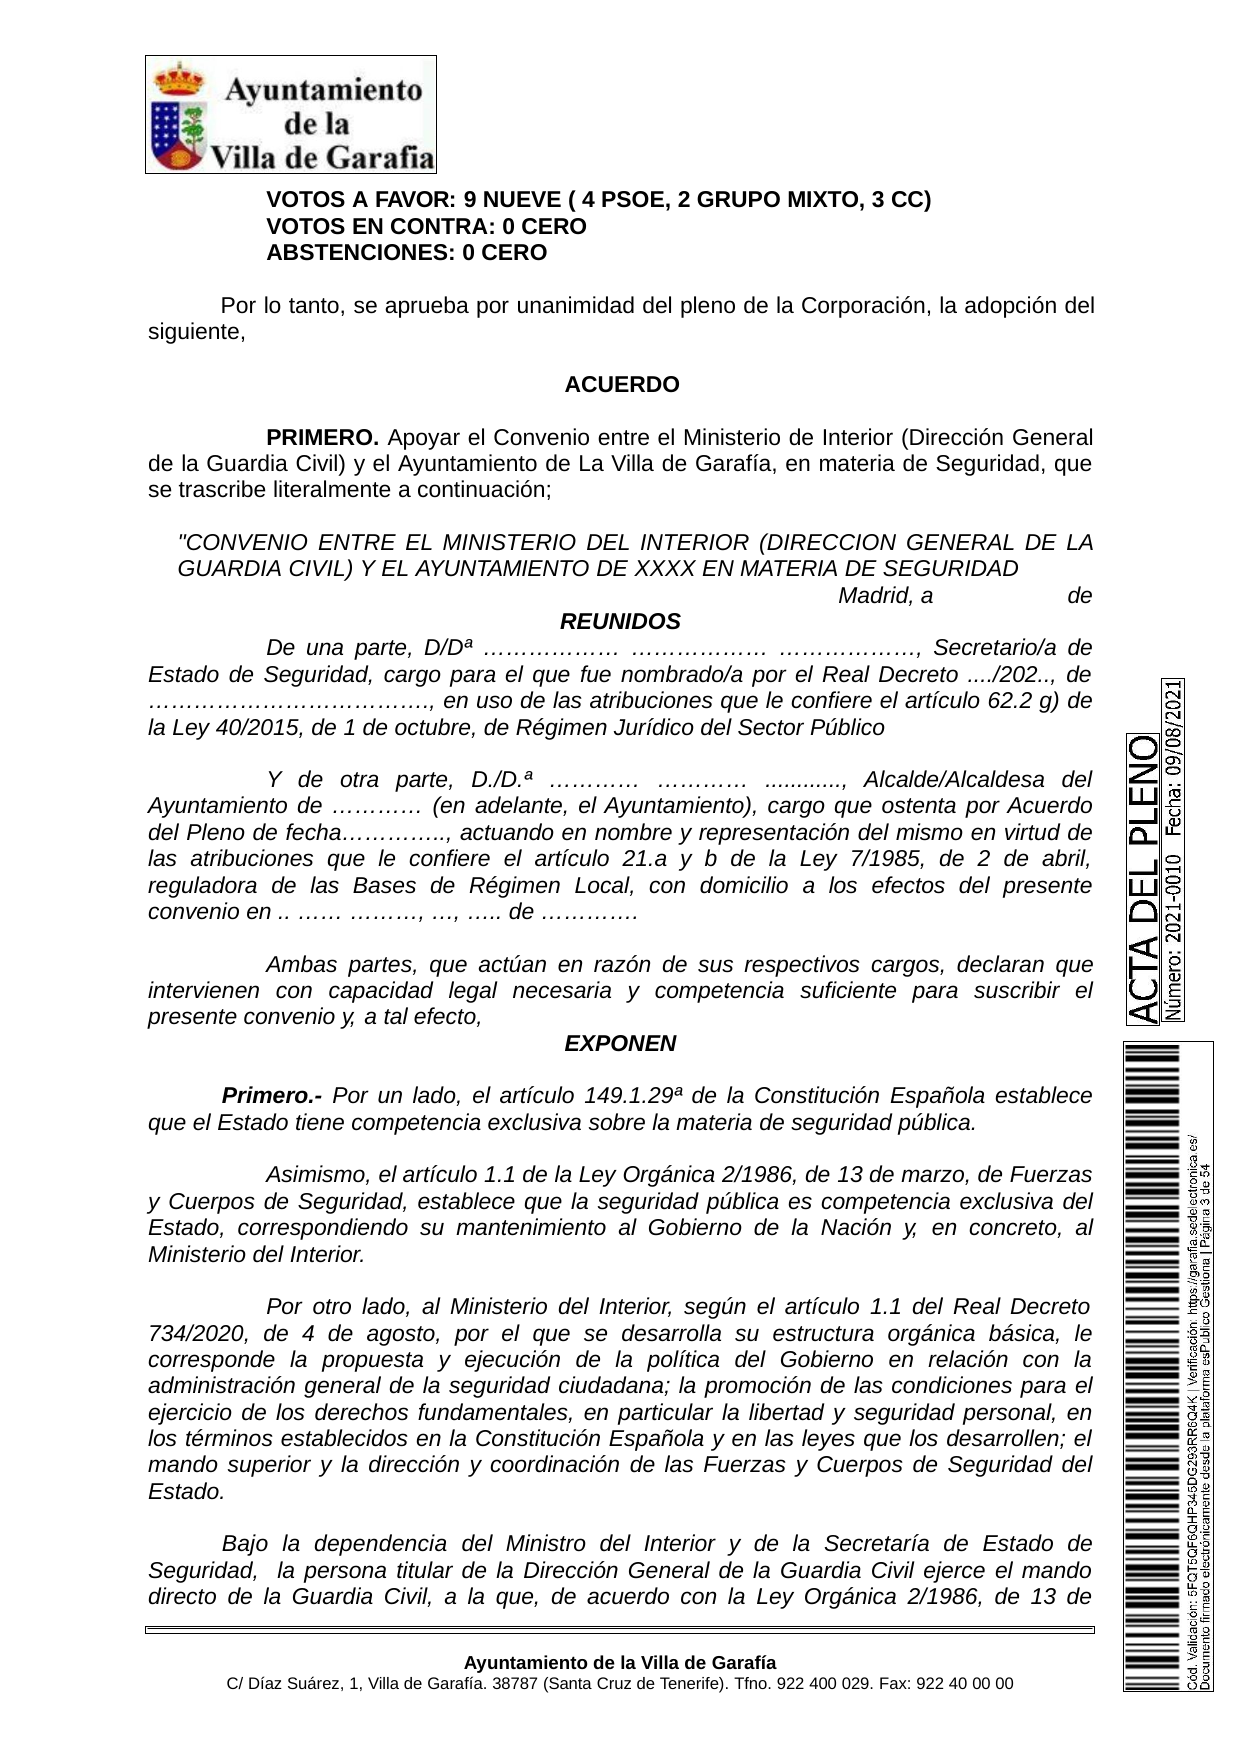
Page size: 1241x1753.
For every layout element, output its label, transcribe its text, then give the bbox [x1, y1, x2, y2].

text Ayuntamiento de la Villa de Garafía [463, 1653, 1039, 1674]
text intervienen con capacidad legal necesaria y competencia suficiente para suscribir el [148, 978, 1117, 1004]
picture [146, 56, 436, 173]
text mando superior y la dirección y coordinación de las Fuerzas y Cuerpos de Seguridad del [148, 1452, 1117, 1478]
text De una parte, D/Dª ……………… ……………… ………………, Secretario/a de [266, 635, 1117, 661]
text de la Guardia Civil) y el Ayuntamiento de La Villa de Garafía, en materia de Seguridad, que [148, 451, 1117, 477]
text 734/2020, de 4 de agosto, por el que se desarrolla su estructura orgánica básica, le [148, 1321, 1117, 1346]
picture [146, 1627, 1094, 1633]
text Estado, correspondiendo su mantenimiento al Gobierno de la Nación y, en concreto, al [148, 1215, 1117, 1241]
text presente convenio y, a tal efecto, [148, 1004, 1117, 1030]
text "CONVENIO ENTRE EL MINISTERIO DEL INTERIOR (DIRECCION GENERAL DE LA [177, 530, 1118, 556]
text EXPONEN [564, 1031, 701, 1056]
picture [1124, 1042, 1213, 1691]
text la Ley 40/2015, de 1 de octubre, de Régimen Jurídico del Sector Público [148, 714, 909, 740]
text Seguridad, la persona titular de la Dirección General de la Guardia Civil ejerce el mando [148, 1558, 1117, 1583]
text se trascribe literalmente a continuación; [148, 477, 1117, 503]
text Asimismo, el artículo 1.1 de la Ley Orgánica 2/1986, de 13 de marzo, de Fuerzas [266, 1162, 1117, 1188]
text … [148, 688, 171, 714]
text Madrid, a [838, 583, 958, 608]
text VOTOS A FAVOR: 9 NUEVE ( 4 PSOE, 2 GRUPO MIXTO, 3 CC) [266, 187, 957, 213]
text que el Estado tiene competencia exclusiva sobre la materia de seguridad pública. [148, 1110, 1117, 1135]
text REUNIDOS [560, 609, 706, 635]
text los términos establecidos en la Constitución Española y en las leyes que los desarrollen; el [148, 1426, 1117, 1452]
picture [1127, 734, 1159, 1025]
picture [1162, 679, 1184, 1021]
text Estado. [148, 1479, 1117, 1504]
text Estado de Seguridad, cargo para el que fue nombrado/a por el Real Decreto ..../202.., de [148, 662, 1117, 687]
text Y de otra parte, D./D.ª ………… ………… ............, Alcalde/Alcaldesa del [266, 767, 1117, 793]
text GUARDIA CIVIL) Y EL AYUNTAMIENTO DE XXXX EN MATERIA DE SEGURIDAD [177, 556, 1046, 582]
text y Cuerpos de Seguridad, establece que la seguridad pública es competencia exclusiva del [148, 1189, 1117, 1214]
text Ministerio del Interior. [148, 1242, 1117, 1267]
text siguiente, [148, 319, 1119, 345]
text ABSTENCIONES: 0 CERO [266, 240, 957, 266]
text las atribuciones que le confiere el artículo 21.a y b de la Ley 7/1985, de 2 de abril, [148, 846, 1117, 872]
text Ayuntamiento de ………… (en adelante, el Ayuntamiento), cargo que ostenta por Acuerdo [148, 793, 1117, 819]
text Primero.- Por un lado, el artículo 149.1.29ª de la Constitución Española establece [222, 1083, 1117, 1109]
text Ambas partes, que actúan en razón de sus respectivos cargos, declaran que [266, 952, 1117, 977]
text convenio en .. …… ………, …, ….. de …………. [148, 899, 1117, 924]
text administración general de la seguridad ciudadana; la promoción de las condiciones para el [148, 1373, 1117, 1399]
text Por lo tanto, se aprueba por unanimidad del pleno de la Corporación, la adopción del [220, 293, 1119, 318]
text de [1067, 583, 1118, 608]
text reguladora de las Bases de Régimen Local, con domicilio a los efectos del presente [148, 873, 1117, 898]
text corresponde la propuesta y ejecución de la política del Gobierno en relación con la [148, 1347, 1117, 1373]
text del Pleno de fecha………….., actuando en nombre y representación del mismo en virtud de [148, 820, 1117, 846]
text ACUERDO [564, 372, 705, 397]
text VOTOS EN CONTRA: 0 CERO [266, 214, 957, 239]
text PRIMERO. Apoyar el Convenio entre el Ministerio de Interior (Dirección General [266, 424, 1117, 450]
text C/ Díaz Suárez, 1, Villa de Garafía. 38787 (Santa Cruz de Tenerife). Tfno. 922 400 029. Fax: 922 40 00 00 [226, 1674, 1039, 1693]
text ……………………………., en uso de las atribuciones que le confiere el artículo 62.2 g) de [171, 688, 1117, 714]
text directo de la Guardia Civil, a la que, de acuerdo con la Ley Orgánica 2/1986, de 13 de [148, 1584, 1117, 1610]
text ejercicio de los derechos fundamentales, en particular la libertad y seguridad personal, en [148, 1400, 1117, 1425]
text Por otro lado, al Ministerio del Interior, según el artículo 1.1 del Real Decreto [266, 1294, 1116, 1320]
text Bajo la dependencia del Ministro del Interior y de la Secretaría de Estado de [222, 1531, 1117, 1557]
